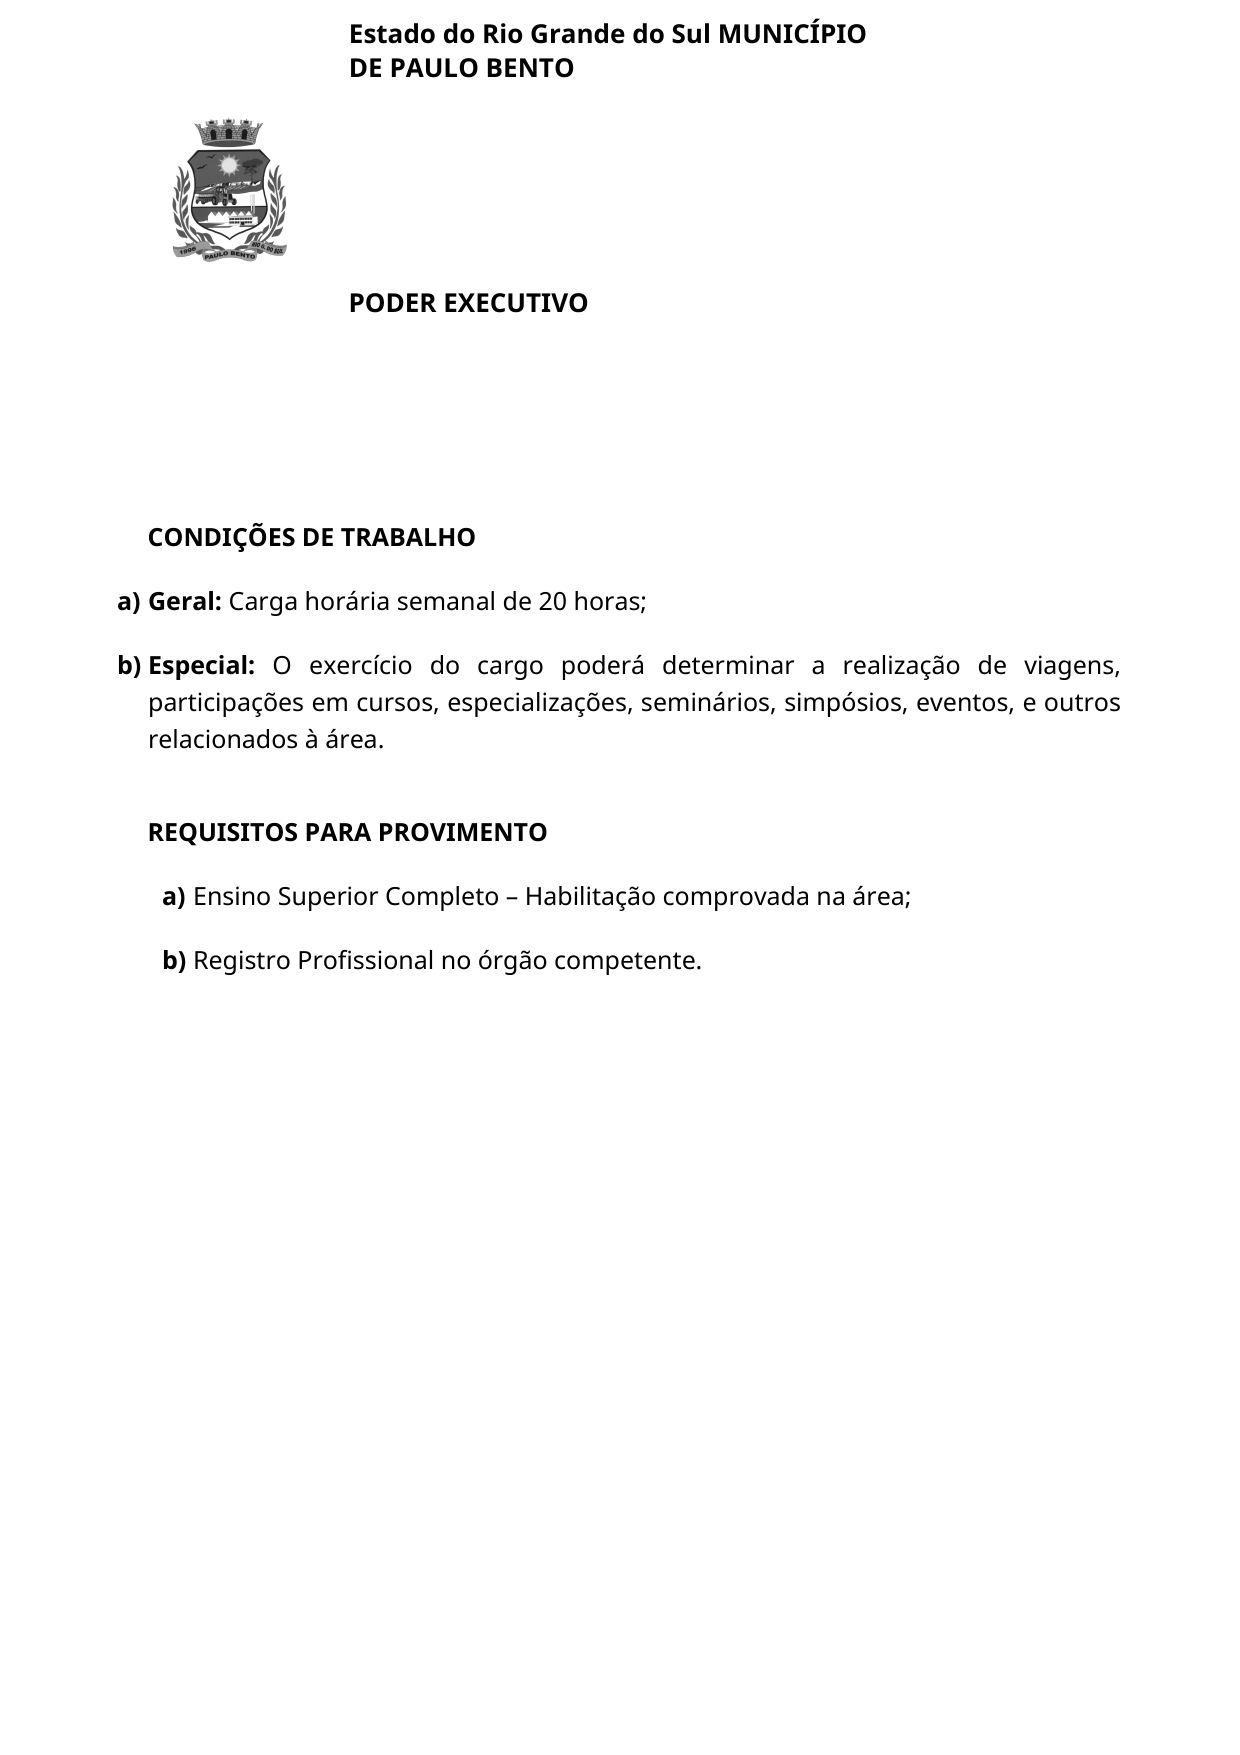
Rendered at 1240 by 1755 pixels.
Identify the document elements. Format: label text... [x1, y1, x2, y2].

text CONDIÇÕES DE TRABALHO [147, 520, 1122, 554]
list Geral: Carga horária semanal de 20 horas; [117, 584, 1122, 618]
list Registro Profissional no órgão competente. [162, 942, 1122, 977]
subtitle PODER EXECUTIVO [348, 285, 851, 320]
list Especial: O exercício do cargo poderá determinar a realização de viagens, participações em cursos, especializações, seminários, simpósios, eventos, e outros relacionados à área. [117, 647, 1122, 756]
list Ensino Superior Completo – Habilitação comprovada na área; [162, 879, 1122, 913]
text REQUISITOS PARA PROVIMENTO [147, 815, 1122, 849]
